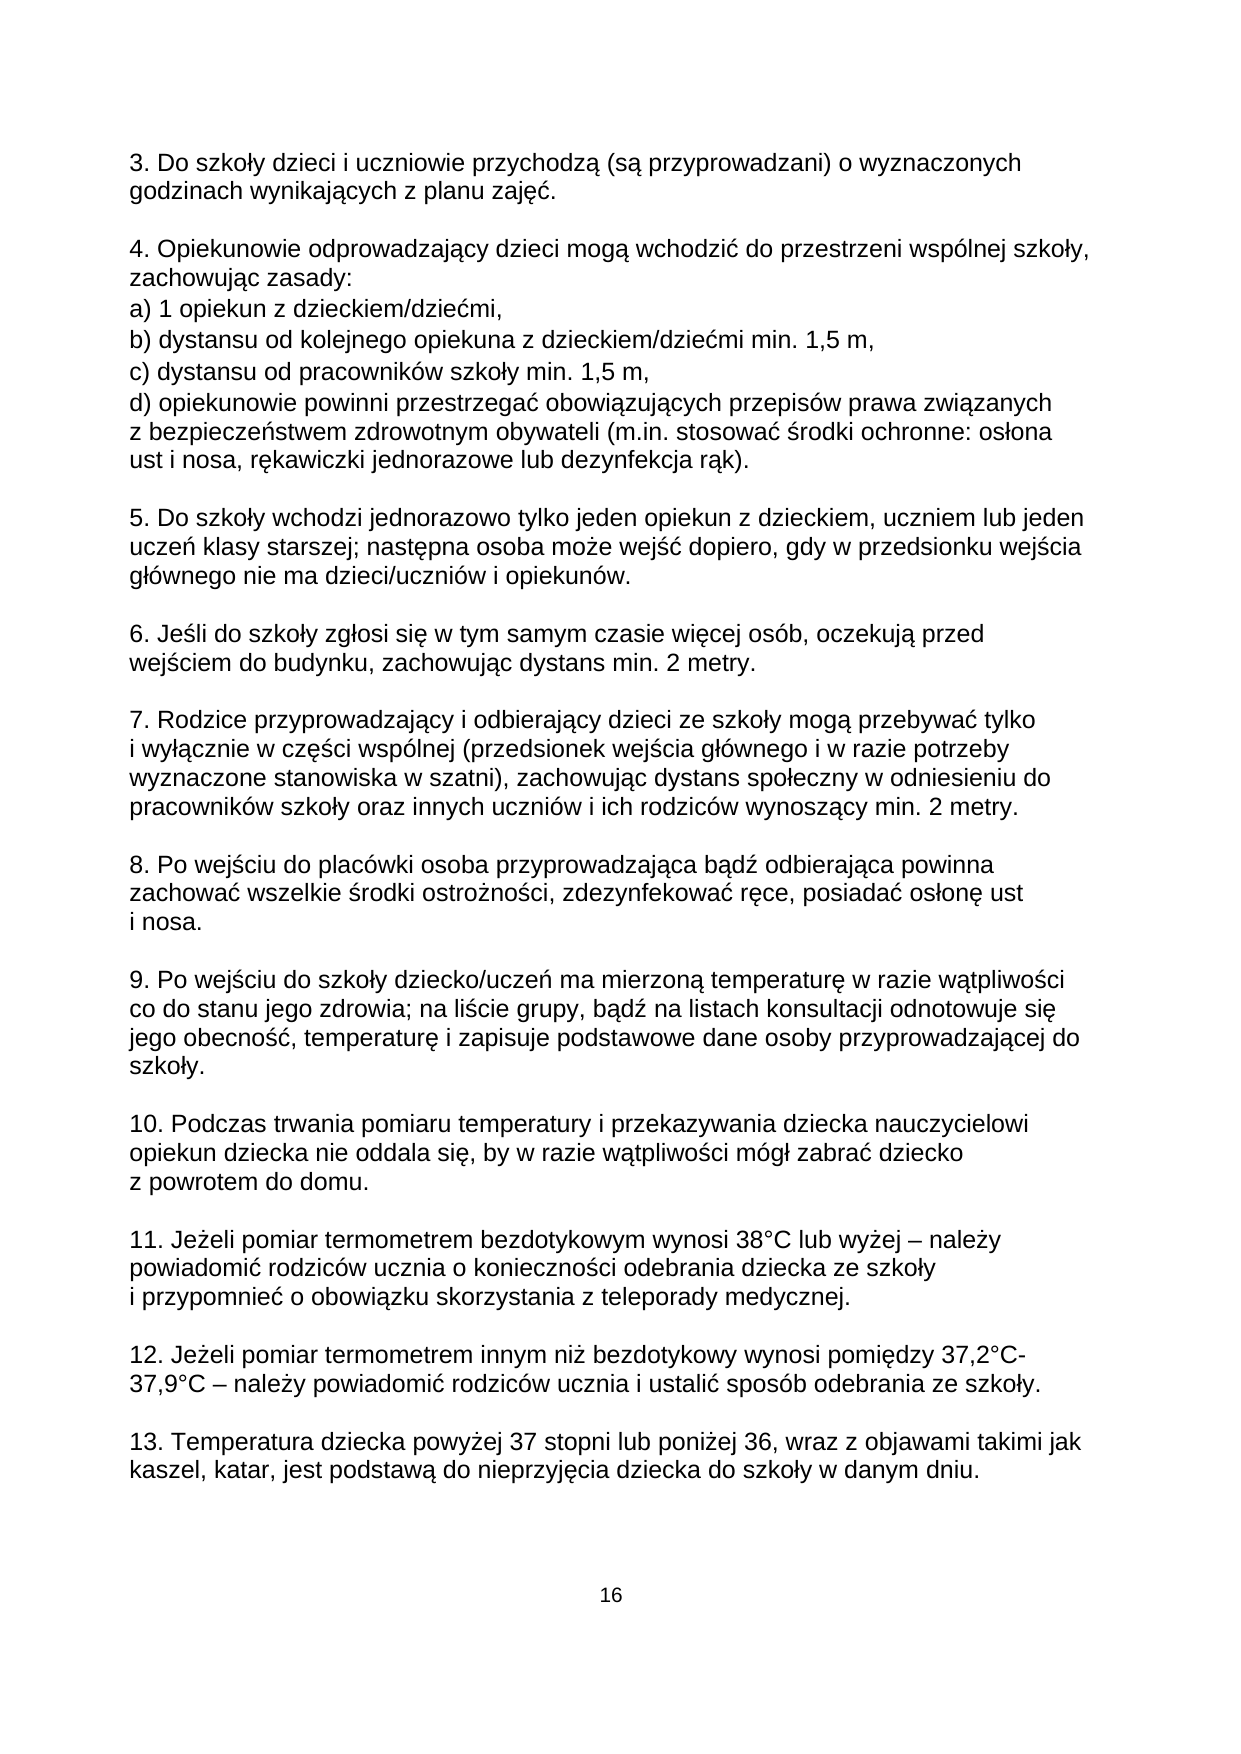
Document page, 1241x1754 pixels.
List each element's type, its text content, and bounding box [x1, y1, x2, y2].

text 6. Jeśli do szkoły zgłosi się w tym samym czasie więcej osób, oczekują przed wejściem do budynku, zachowując dystans min. 2 metry. [129, 619, 1093, 676]
text 4. Opiekunowie odprowadzający dzieci mogą wchodzić do przestrzeni wspólnej szkoły, zachowując zasady: [129, 234, 1093, 292]
text 3. Do szkoły dzieci i uczniowie przychodzą (są przyprowadzani) o wyznaczonych godzinach wynikających z planu zajęć. [129, 148, 1093, 205]
text c) dystansu od pracowników szkoły min. 1,5 m, [129, 357, 1093, 386]
text 5. Do szkoły wchodzi jednorazowo tylko jeden opiekun z dzieckiem, uczniem lub jeden uczeń klasy starszej; następna osoba może wejść dopiero, gdy w przedsionku wejścia głównego nie ma dzieci/uczniów i opiekunów. [129, 503, 1093, 590]
text d) opiekunowie powinni przestrzegać obowiązujących przepisów prawa związanych z bezpieczeństwem zdrowotnym obywateli (m.in. stosować środki ochronne: osłona ust i nosa, rękawiczki jednorazowe lub dezynfekcja rąk). [129, 388, 1093, 474]
text 12. Jeżeli pomiar termometrem innym niż bezdotykowy wynosi pomiędzy 37,2°C-37,9°C – należy powiadomić rodziców ucznia i ustalić sposób odebrania ze szkoły. [129, 1340, 1093, 1398]
text 7. Rodzice przyprowadzający i odbierający dzieci ze szkoły mogą przebywać tylko i wyłącznie w części wspólnej (przedsionek wejścia głównego i w razie potrzeby wyznaczone stanowiska w szatni), zachowując dystans społeczny w odniesieniu do pracowników szkoły oraz innych uczniów i ich rodziców wynoszący min. 2 metry. [129, 706, 1093, 821]
text 13. Temperatura dziecka powyżej 37 stopni lub poniżej 36, wraz z objawami takimi jak kaszel, katar, jest podstawą do nieprzyjęcia dziecka do szkoły w danym dniu. [129, 1427, 1093, 1484]
text b) dystansu od kolejnego opiekuna z dzieckiem/dziećmi min. 1,5 m, [129, 326, 1093, 354]
text 9. Po wejściu do szkoły dziecko/uczeń ma mierzoną temperaturę w razie wątpliwości co do stanu jego zdrowia; na liście grupy, bądź na listach konsultacji odnotowuje się jego obecność, temperaturę i zapisuje podstawowe dane osoby przyprowadzającej do szkoły. [129, 965, 1093, 1080]
text 11. Jeżeli pomiar termometrem bezdotykowym wynosi 38°C lub wyżej – należy powiadomić rodziców ucznia o konieczności odebrania dziecka ze szkoły i przypomnieć o obowiązku skorzystania z teleporady medycznej. [129, 1225, 1093, 1311]
text 8. Po wejściu do placówki osoba przyprowadzająca bądź odbierająca powinna zachować wszelkie środki ostrożności, zdezynfekować ręce, posiadać osłonę ust i nosa. [129, 850, 1093, 936]
text a) 1 opiekun z dzieckiem/dziećmi, [129, 294, 1093, 323]
text 10. Podczas trwania pomiaru temperatury i przekazywania dziecka nauczycielowi opiekun dziecka nie oddala się, by w razie wątpliwości mógł zabrać dziecko z powrotem do domu. [129, 1109, 1093, 1196]
